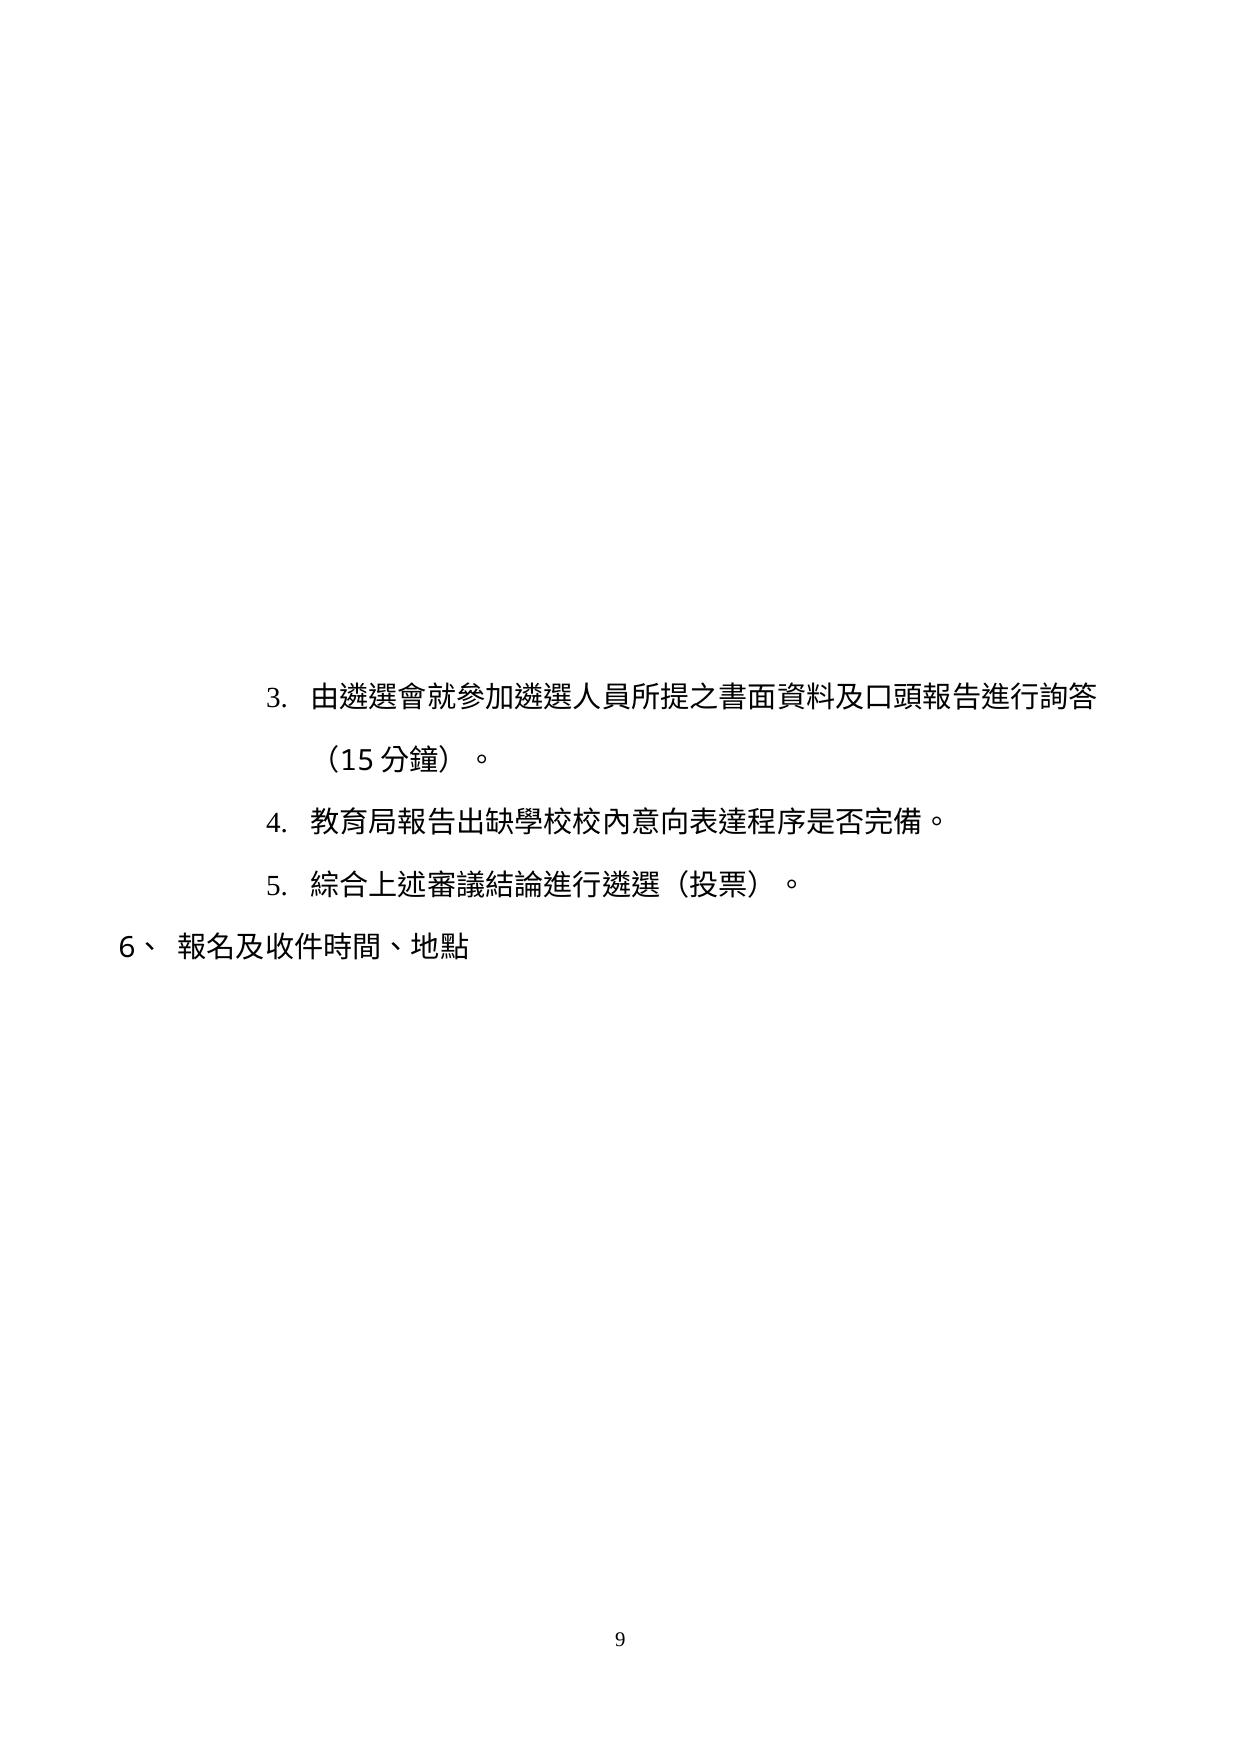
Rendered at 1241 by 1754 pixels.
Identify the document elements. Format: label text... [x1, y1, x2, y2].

list 教育局報告出缺學校校內意向表達程序是否完備。 [266, 778, 1113, 841]
list 報名及收件時間、地點 [118, 903, 1113, 966]
list 綜合上述審議結論進行遴選（投票）。 [266, 841, 1113, 903]
list 由遴選會就參加遴選人員所提之書面資料及口頭報告進行詢答（15分鐘）。 [266, 653, 1113, 778]
